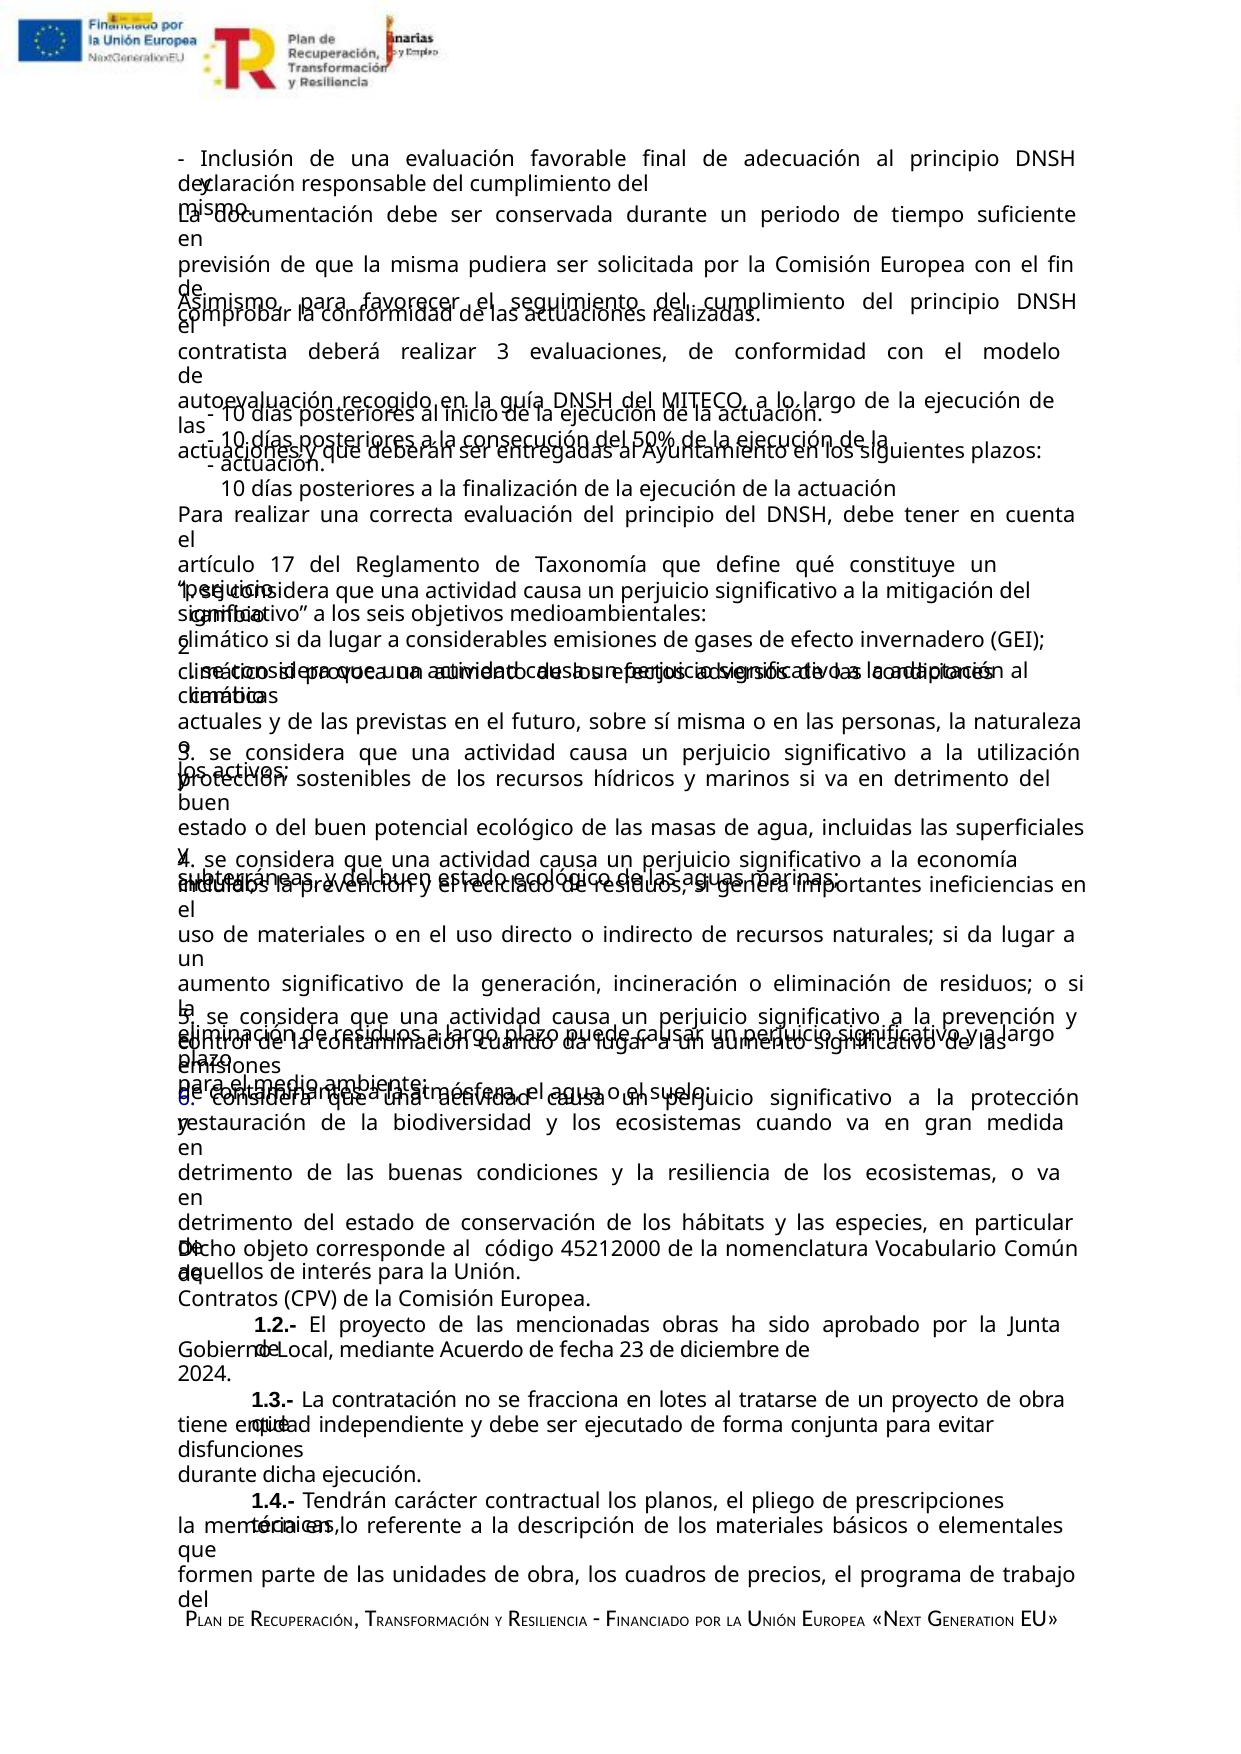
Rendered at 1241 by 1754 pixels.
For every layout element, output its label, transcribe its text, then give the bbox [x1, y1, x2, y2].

text 1.4.- Tendrán carácter contractual los planos, el pliego de prescripciones técnicas, [251, 1488, 1088, 1514]
text actuaciones y que deberán ser entregadas al Ayuntamiento en los siguientes plazos: [997, 439, 1088, 463]
text tiene entidad independiente y debe ser ejecutado de forma conjunta para evitar disfunciones [177, 1413, 1088, 1462]
text contratista deberá realizar 3 evaluaciones, de conformidad con el modelo de [177, 339, 1088, 388]
text - [207, 402, 220, 427]
text - [207, 453, 239, 477]
text 1 [177, 578, 189, 603]
text estado o del buen potencial ecológico de las masas de agua, incluidas las superficiales y [177, 816, 1088, 848]
text restauración de la biodiversidad y los ecosistemas cuando va en gran medida en [177, 1111, 1088, 1160]
text protección sostenibles de los recursos hídricos y marinos si va en detrimento del buen [177, 766, 1088, 815]
text 10 días posteriores al inicio de la ejecución de la actuación. [220, 402, 997, 427]
text 6. considera que una actividad causa un perjuicio significativo a la protección y [177, 1086, 1088, 1111]
text 3. se considera que una actividad causa un perjuicio significativo a la utilización y [177, 741, 1088, 766]
text climático si provoca un aumento de los efectos adversos de las condiciones climáticas [177, 660, 1088, 709]
text actuales y de las previstas en el futuro, sobre sí misma o en las personas, la naturaleza o [177, 709, 1088, 741]
text detrimento de las buenas condiciones y la resiliencia de los ecosistemas, o va en [177, 1161, 1088, 1210]
text la memoria en lo referente a la descripción de los materiales básicos o elementales que [177, 1514, 1088, 1563]
text durante dicha ejecución. [177, 1463, 1088, 1487]
text autoevaluación recogido en la guía DNSH del MITECO, a lo largo de la ejecución de las [177, 389, 1088, 438]
text climático si da lugar a considerables emisiones de gases de efecto invernadero (GEI); [177, 628, 1088, 653]
text 2 [177, 635, 214, 659]
text . se considera que una actividad causa un perjuicio significativo a la mitigación del cambio [189, 578, 1088, 627]
text previsión de que la misma pudiera ser solicitada por la Comisión Europea con el fin de [177, 252, 1088, 290]
text 4. se considera que una actividad causa un perjuicio significativo a la economía circular, [177, 848, 1088, 873]
text La documentación debe ser conservada durante un periodo de tiempo suficiente en [177, 203, 1088, 252]
text PLAN DE RECUPERACIÓN, TRANSFORMACIÓN Y RESILIENCIA - FINANCIADO POR LA UNIÓN EUROPEA «NEXT GENERATION EU» [185, 1604, 1083, 1632]
text 5. se considera que una actividad causa un perjuicio significativo a la prevención y el [177, 1004, 1088, 1030]
text Contratos (CPV) de la Comisión Europea. [177, 1287, 1088, 1311]
text 10 días posteriores a la finalización de la ejecución de la actuación [220, 477, 997, 502]
text Asimismo, para favorecer el seguimiento del cumplimiento del principio DNSH el [177, 290, 1088, 339]
text 1.3.- La contratación no se fracciona en lotes al tratarse de un proyecto de obra que [251, 1388, 1088, 1413]
text formen parte de las unidades de obra, los cuadros de precios, el programa de trabajo del [177, 1563, 1088, 1612]
text aumento significativo de la generación, incineración o eliminación de residuos; o si la [177, 972, 1088, 1004]
text detrimento del estado de conservación de los hábitats y las especies, en particular de [177, 1211, 1088, 1237]
text - [177, 146, 200, 171]
text Inclusión de una evaluación favorable final de adecuación al principio DNSH y [200, 146, 1088, 195]
text 10 días posteriores a la consecución del 50% de la ejecución de la actuación. [220, 427, 997, 476]
text de contaminantes a la atmósfera, el agua o el suelo; [177, 1079, 1088, 1086]
text Dicho objeto corresponde al código 45212000 de la nomenclatura Vocabulario Común de [177, 1237, 1088, 1286]
text incluidos la prevención y el reciclado de residuos, si genera importantes ineficiencias en el [177, 873, 1088, 922]
text declaración responsable del cumplimiento del mismo. [177, 172, 721, 203]
text uso de materiales o en el uso directo o indirecto de recursos naturales; si da lugar a un [177, 923, 1088, 972]
text Para realizar una correcta evaluación del principio del DNSH, debe tener en cuenta el [177, 503, 1088, 552]
text Gobierno Local, mediante Acuerdo de fecha 23 de diciembre de 2024. [177, 1337, 863, 1386]
text - [207, 427, 220, 452]
text artículo 17 del Reglamento de Taxonomía que define qué constituye un “perjuicio [177, 553, 1088, 578]
text 1.2.- El proyecto de las mencionadas obras ha sido aprobado por la Junta de [254, 1312, 1088, 1361]
text control de la contaminación cuando da lugar a un aumento significativo de las emisiones [177, 1030, 1088, 1079]
